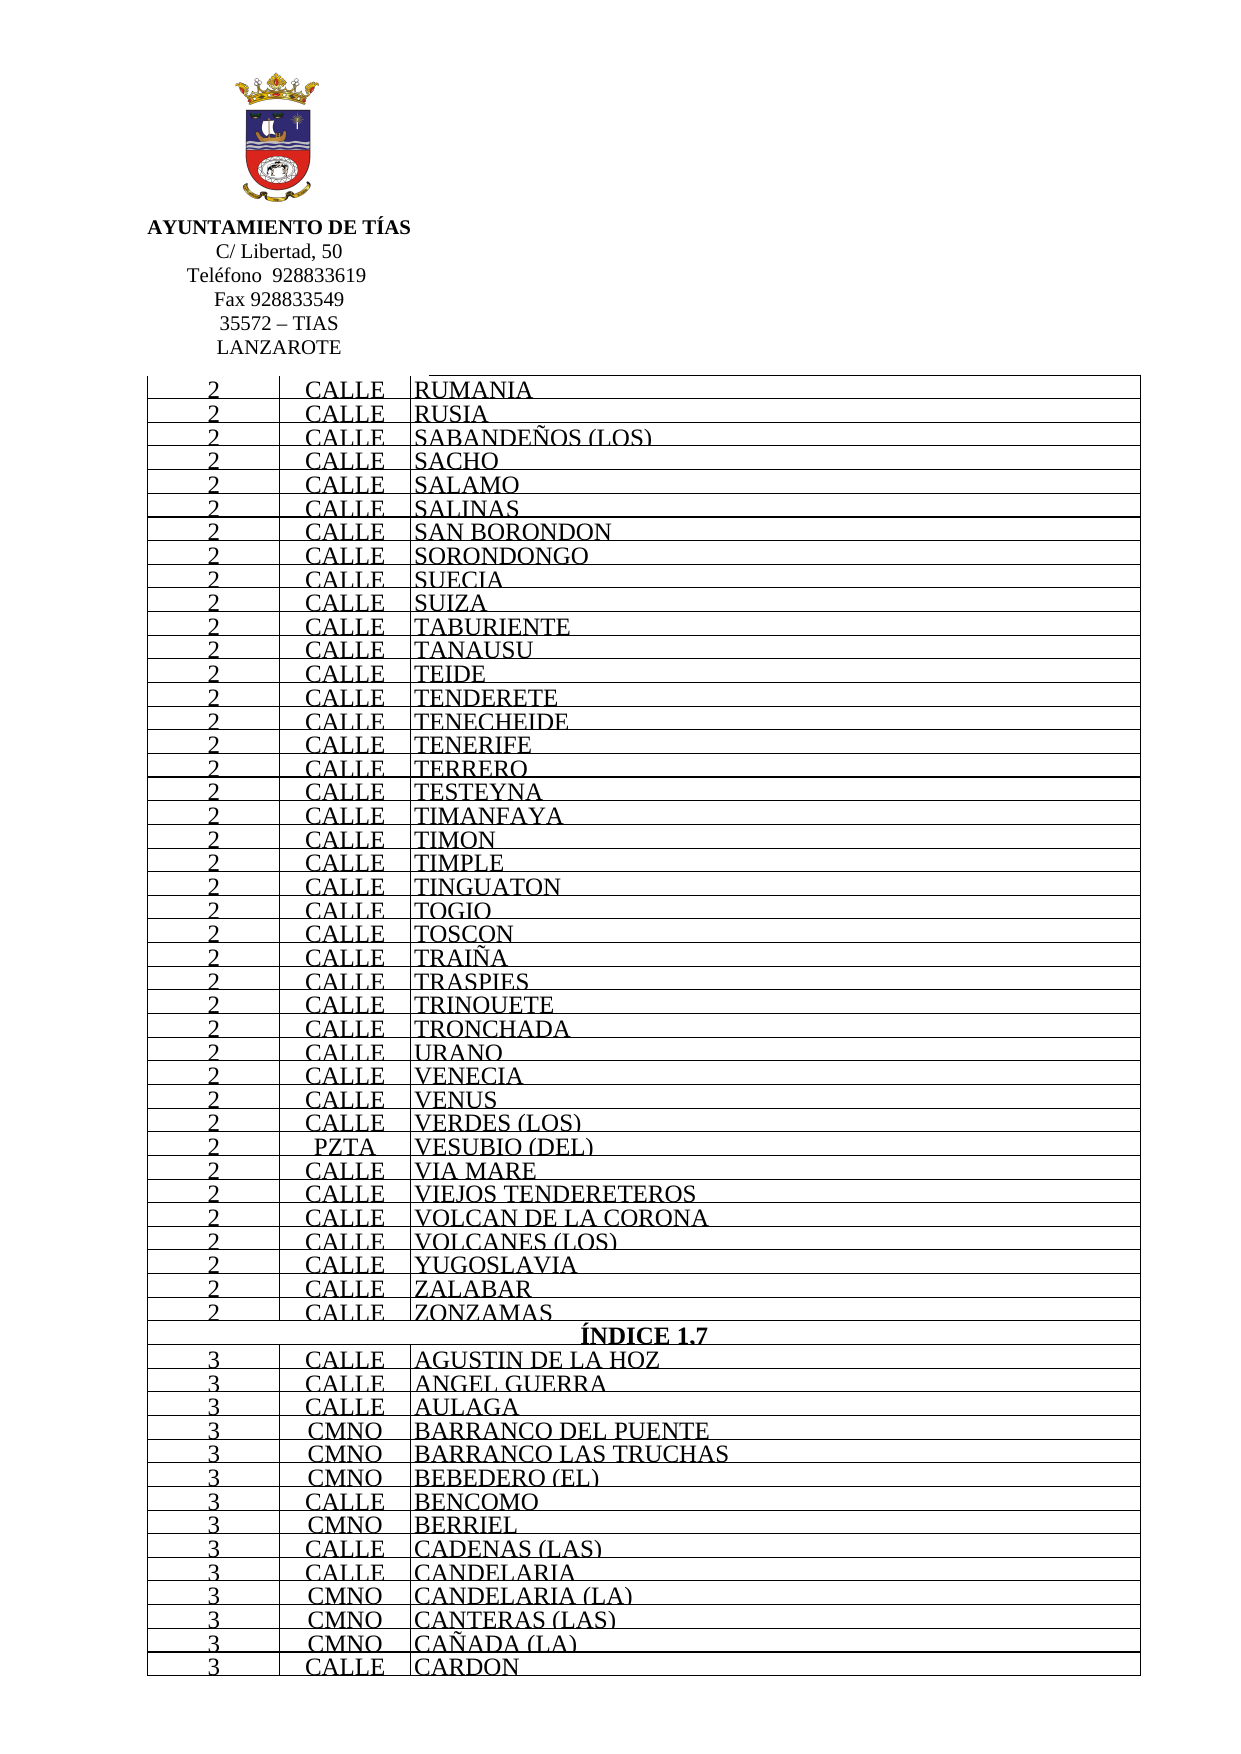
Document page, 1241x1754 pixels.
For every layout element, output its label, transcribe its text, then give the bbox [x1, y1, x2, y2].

table_cell TOGIO [411, 896, 1140, 918]
table_cell CMNO [280, 1463, 410, 1486]
table_cell CALLE [280, 1227, 410, 1249]
table_cell ZALABAR [411, 1274, 1140, 1297]
table_cell CALLE [280, 849, 410, 871]
table_cell CALLE [280, 1369, 410, 1391]
table_cell ZONZAMAS [411, 1298, 1140, 1320]
table_cell 3 [148, 1487, 279, 1509]
table_cell 3 [148, 1558, 279, 1580]
table_cell CALLE [280, 1653, 410, 1675]
table_cell CALLE [280, 1487, 410, 1509]
table_cell TIMON [411, 825, 1140, 847]
table_cell CALLE [280, 1558, 410, 1580]
table_cell CMNO [280, 1605, 410, 1628]
table_cell CALLE [280, 919, 410, 942]
table_cell RUMANIA [411, 376, 1140, 398]
table_cell 2 [148, 707, 279, 729]
table_cell 2 [148, 659, 279, 682]
table_cell CAÑADA (LA) [411, 1629, 1140, 1651]
table_cell BERRIEL [411, 1511, 1140, 1533]
table_cell CALLE [280, 1156, 410, 1178]
table_cell VOLCAN DE LA CORONA [411, 1203, 1140, 1226]
table_cell TABURIENTE [411, 612, 1140, 634]
table_cell CMNO [280, 1440, 410, 1462]
table_cell CALLE [280, 565, 410, 587]
table_cell TENECHEIDE [411, 707, 1140, 729]
table_cell TIMPLE [411, 849, 1140, 871]
table_cell 2 [148, 612, 279, 634]
table_cell 2 [148, 730, 279, 753]
table_cell TRONCHADA [411, 1014, 1140, 1037]
table_cell CALLE [280, 446, 410, 469]
table_cell 2 [148, 1109, 279, 1131]
table_cell 2 [148, 636, 279, 658]
table_cell 2 [148, 1274, 279, 1297]
table_cell CALLE [280, 872, 410, 895]
table_cell CALLE [280, 825, 410, 847]
table_cell 2 [148, 919, 279, 942]
table_cell CALLE [280, 541, 410, 564]
table_cell CMNO [280, 1629, 410, 1651]
table_cell 2 [148, 588, 279, 611]
table_cell SORONDONGO [411, 541, 1140, 564]
table_cell 2 [148, 399, 279, 422]
table_cell CMNO [280, 1416, 410, 1438]
table_cell 2 [148, 896, 279, 918]
table_cell CALLE [280, 494, 410, 516]
table_cell CALLE [280, 730, 410, 753]
table_cell 3 [148, 1369, 279, 1391]
table_cell VERDES (LOS) [411, 1109, 1140, 1131]
table_cell TINGUATON [411, 872, 1140, 895]
table_cell VENUS [411, 1085, 1140, 1107]
table_cell CALLE [280, 1109, 410, 1131]
table_cell CALLE [280, 801, 410, 824]
table_cell CALLE [280, 1180, 410, 1202]
table_cell 2 [148, 1085, 279, 1107]
table_cell TERRERO [411, 754, 1140, 776]
table_cell 3 [148, 1463, 279, 1486]
table_cell 2 [148, 801, 279, 824]
table_cell 3 [148, 1440, 279, 1462]
table_cell CALLE [280, 399, 410, 422]
table_cell 2 [148, 376, 279, 398]
picture [235, 72, 319, 202]
table_cell CALLE [280, 683, 410, 706]
table_cell CARDON [411, 1653, 1140, 1675]
table_cell CALLE [280, 1061, 410, 1084]
table_cell SALAMO [411, 470, 1140, 493]
table_cell CALLE [280, 588, 410, 611]
table_cell 3 [148, 1416, 279, 1438]
table_cell CALLE [280, 1298, 410, 1320]
table_cell Índice 1,7 [148, 1321, 1140, 1344]
table_cell TENDERETE [411, 683, 1140, 706]
table_cell CALLE [280, 967, 410, 989]
table_cell VENECIA [411, 1061, 1140, 1084]
table_cell 2 [148, 494, 279, 516]
table_cell 3 [148, 1345, 279, 1368]
table_cell CALLE [280, 1392, 410, 1415]
table_cell ANGEL GUERRA [411, 1369, 1140, 1391]
table_cell 3 [148, 1629, 279, 1651]
table_cell SUECIA [411, 565, 1140, 587]
table_cell BENCOMO [411, 1487, 1140, 1509]
table_cell 2 [148, 446, 279, 469]
table_cell 2 [148, 1250, 279, 1273]
table_cell CANDELARIA (LA) [411, 1581, 1140, 1604]
table_cell CADENAS (LAS) [411, 1534, 1140, 1557]
table_cell CALLE [280, 1014, 410, 1037]
table_cell TENERIFE [411, 730, 1140, 753]
table_cell 2 [148, 1203, 279, 1226]
table_cell 2 [148, 943, 279, 966]
table_cell 2 [148, 541, 279, 564]
table_cell CALLE [280, 1534, 410, 1557]
table_cell 3 [148, 1653, 279, 1675]
table_cell CMNO [280, 1511, 410, 1533]
table_cell BEBEDERO (EL) [411, 1463, 1140, 1486]
table_cell TOSCON [411, 919, 1140, 942]
table_cell TRAIÑA [411, 943, 1140, 966]
table_cell 3 [148, 1605, 279, 1628]
table_cell 3 [148, 1511, 279, 1533]
table_cell CALLE [280, 1345, 410, 1368]
table_cell TRINQUETE [411, 990, 1140, 1013]
table_cell 2 [148, 1156, 279, 1178]
table_cell 2 [148, 1132, 279, 1155]
table_cell CALLE [280, 754, 410, 776]
table_cell CANTERAS (LAS) [411, 1605, 1140, 1628]
table_cell CALLE [280, 1274, 410, 1297]
table_cell 2 [148, 825, 279, 847]
table_cell AULAGA [411, 1392, 1140, 1415]
table_cell TRASPIES [411, 967, 1140, 989]
table_cell 2 [148, 1180, 279, 1202]
table_cell BARRANCO LAS TRUCHAS [411, 1440, 1140, 1462]
table_cell TESTEYNA [411, 778, 1140, 800]
table_cell SUIZA [411, 588, 1140, 611]
table_cell 2 [148, 754, 279, 776]
table_cell 2 [148, 1014, 279, 1037]
table_cell PZTA [280, 1132, 410, 1155]
table_cell 2 [148, 683, 279, 706]
table_cell 2 [148, 990, 279, 1013]
table_cell RUSIA [411, 399, 1140, 422]
table_cell CALLE [280, 518, 410, 540]
table_cell 2 [148, 470, 279, 493]
table_cell CALLE [280, 1203, 410, 1226]
table_cell CALLE [280, 423, 410, 445]
table_cell URANO [411, 1038, 1140, 1060]
table_cell 2 [148, 849, 279, 871]
table_cell VIEJOS TENDERETEROS [411, 1180, 1140, 1202]
table_cell 3 [148, 1581, 279, 1604]
table_cell CALLE [280, 659, 410, 682]
table_cell CALLE [280, 896, 410, 918]
table_cell 3 [148, 1534, 279, 1557]
table_cell SALINAS [411, 494, 1140, 516]
table_cell CALLE [280, 1038, 410, 1060]
table_cell SABANDEÑOS (LOS) [411, 423, 1140, 445]
table_cell 3 [148, 1392, 279, 1415]
table_cell CALLE [280, 778, 410, 800]
table_cell CALLE [280, 943, 410, 966]
table_cell CANDELARIA [411, 1558, 1140, 1580]
table_cell 2 [148, 1227, 279, 1249]
table_cell TANAUSU [411, 636, 1140, 658]
table_cell VESUBIO (DEL) [411, 1132, 1140, 1155]
table_cell 2 [148, 518, 279, 540]
table_cell 2 [148, 778, 279, 800]
table_cell CALLE [280, 376, 410, 398]
table_cell TIMANFAYA [411, 801, 1140, 824]
table_cell 2 [148, 872, 279, 895]
table_cell BARRANCO DEL PUENTE [411, 1416, 1140, 1438]
table_cell CALLE [280, 707, 410, 729]
table_cell AGUSTIN DE LA HOZ [411, 1345, 1140, 1368]
table_cell CALLE [280, 990, 410, 1013]
table_cell 2 [148, 423, 279, 445]
table_cell 2 [148, 1298, 279, 1320]
table_cell SACHO [411, 446, 1140, 469]
table_cell YUGOSLAVIA [411, 1250, 1140, 1273]
table_cell CALLE [280, 612, 410, 634]
table_cell SAN BORONDON [411, 518, 1140, 540]
table_cell CALLE [280, 470, 410, 493]
table_cell TEIDE [411, 659, 1140, 682]
table_cell 2 [148, 1038, 279, 1060]
table_cell CALLE [280, 636, 410, 658]
table_cell VOLCANES (LOS) [411, 1227, 1140, 1249]
table_cell CALLE [280, 1250, 410, 1273]
table_cell CMNO [280, 1581, 410, 1604]
table_cell VIA MARE [411, 1156, 1140, 1178]
table_cell 2 [148, 565, 279, 587]
table_cell 2 [148, 1061, 279, 1084]
table_cell 2 [148, 967, 279, 989]
table_cell CALLE [280, 1085, 410, 1107]
